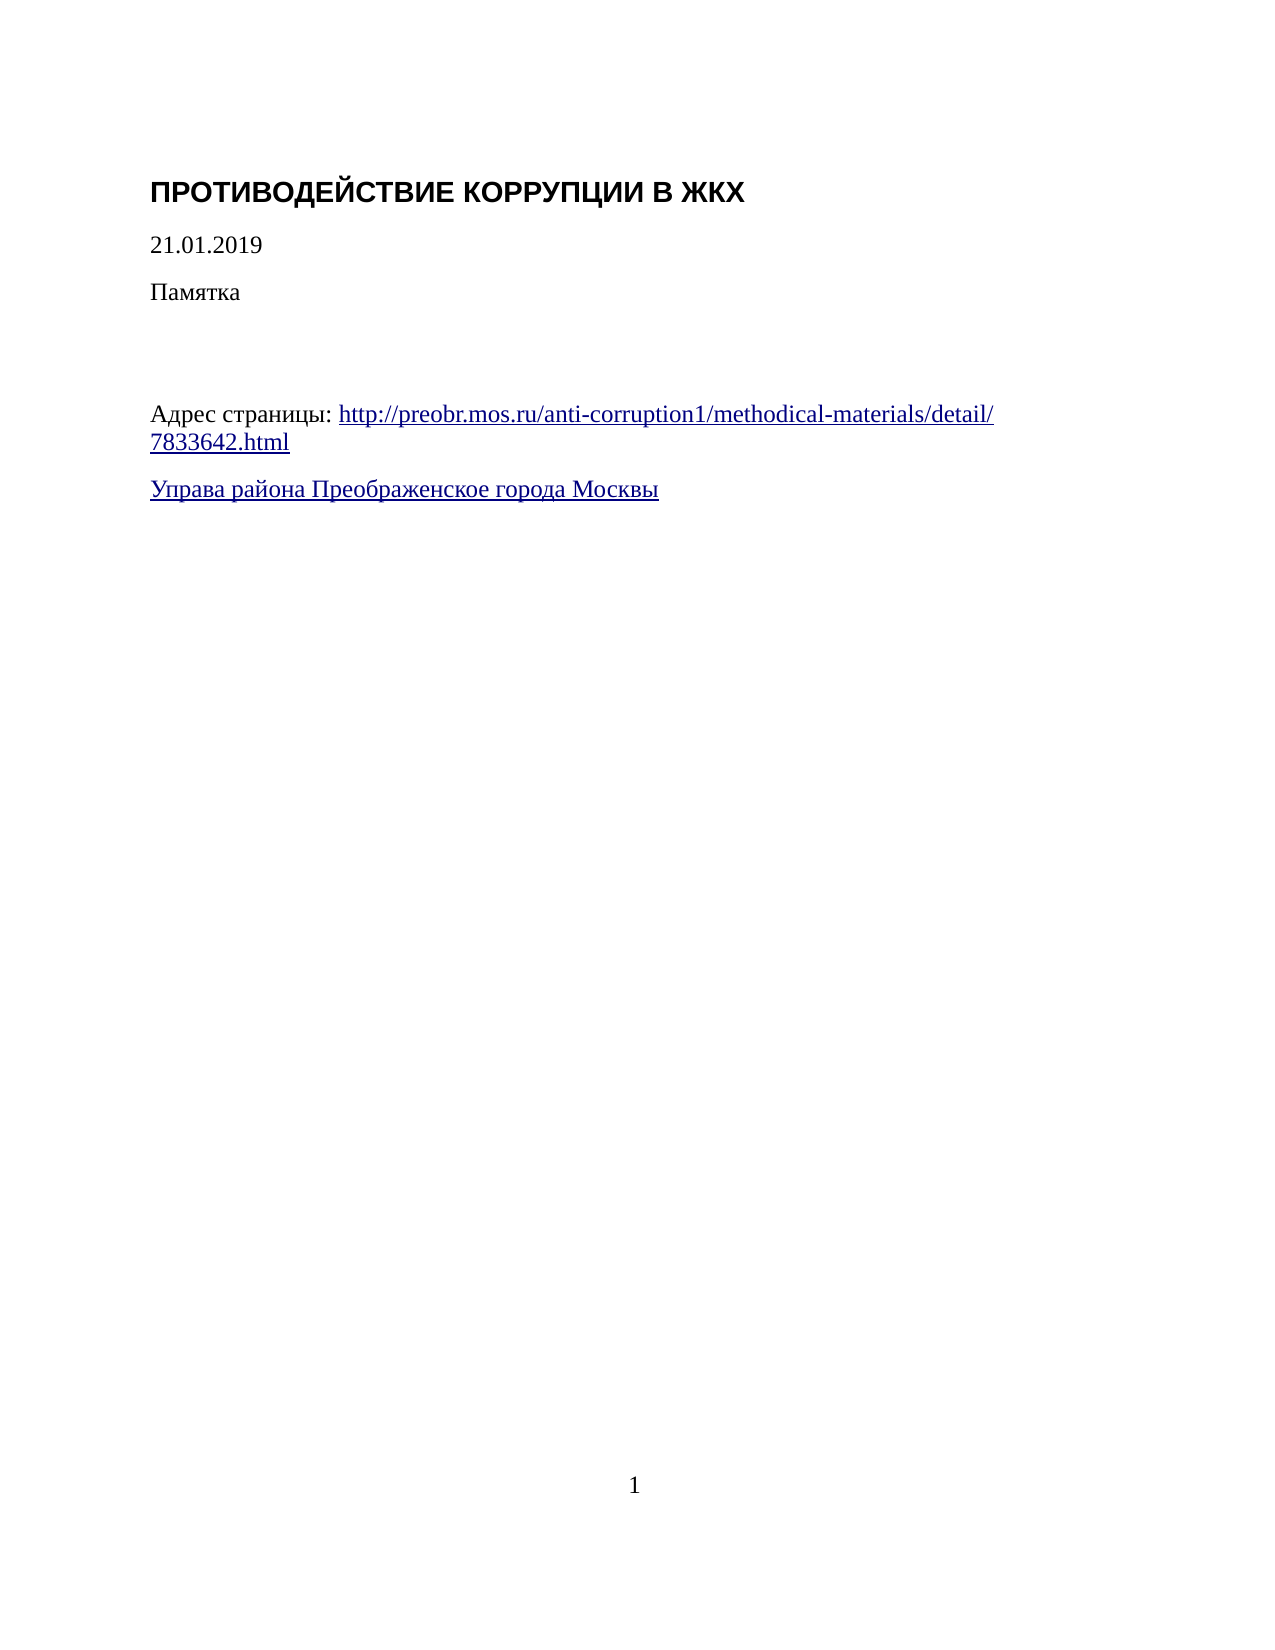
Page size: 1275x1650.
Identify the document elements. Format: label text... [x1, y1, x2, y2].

text Адрес страницы: http://preobr.mos.ru/anti-corruption1/methodical-materials/detail/7833642.html [150, 399, 1125, 456]
subtitle ПРОТИВОДЕЙСТВИЕ КОРРУПЦИИ В ЖКХ [150, 175, 1125, 208]
text Памятка [150, 277, 1125, 305]
text 21.01.2019 [150, 230, 1125, 259]
text Управа района Преображенское города Москвы [150, 474, 1125, 503]
